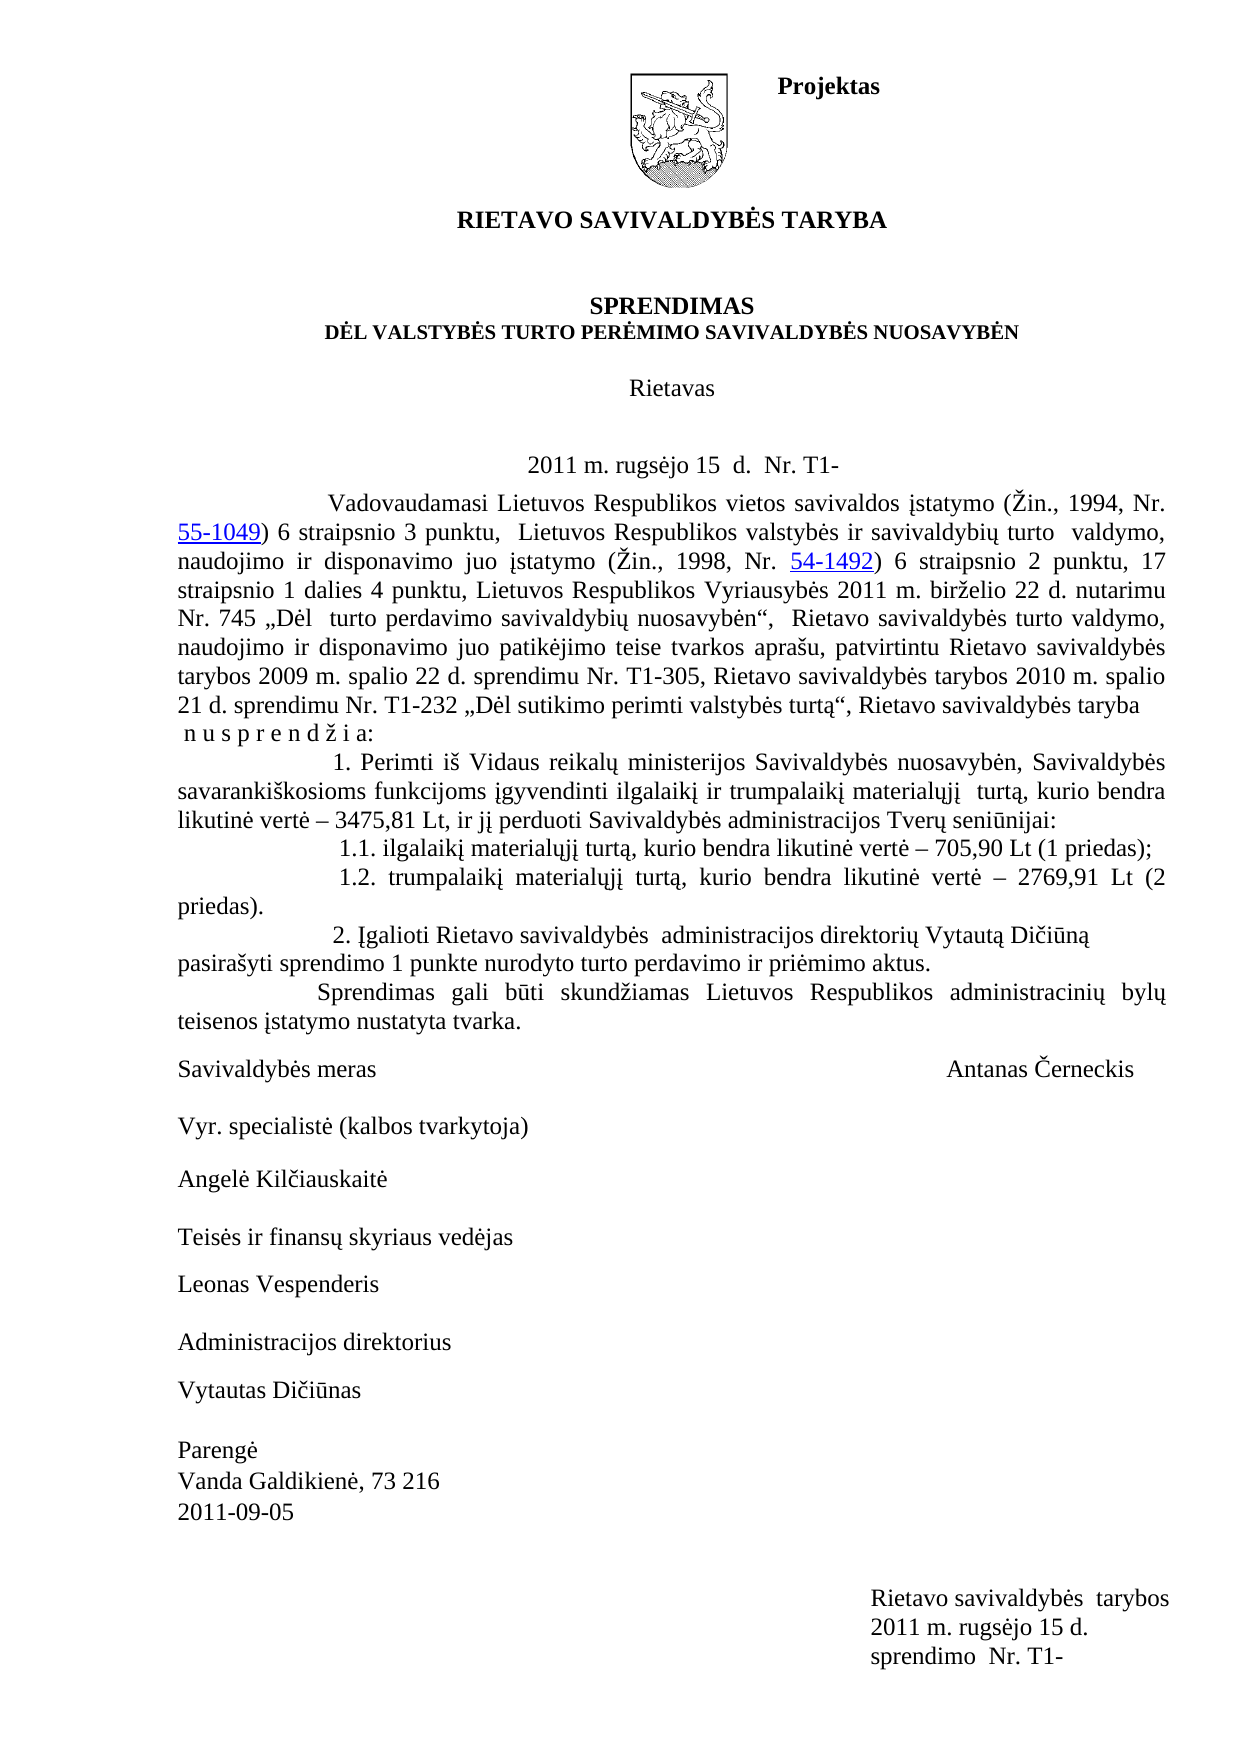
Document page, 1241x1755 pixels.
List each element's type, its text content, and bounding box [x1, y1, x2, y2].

text 1.2. trumpalaikį materialųjį turtą, kurio bendra likutinė vertė – 2769,91 Lt (2 priedas). [177, 862, 1167, 920]
text SPRENDIMAS [177, 291, 1167, 320]
text Teisės ir finansų skyriaus vedėjas [177, 1222, 1167, 1250]
text 1. Perimti iš Vidaus reikalų ministerijos Savivaldybės nuosavybėn, Savivaldybės savarankiškosioms funkcijoms įgyvendinti ilgalaikį ir trumpalaikį materialųjį turtą, kurio bendra likutinė vertė – 3475,81 Lt, ir jį perduoti Savivaldybės administracijos Tverų seniūnijai: [177, 747, 1167, 833]
text 1.1. ilgalaikį materialųjį turtą, kurio bendra likutinė vertė – 705,90 Lt (1 priedas); [177, 833, 1167, 862]
text Vanda Galdikienė, 73 216 [177, 1466, 1167, 1495]
text Projektas [177, 71, 1167, 99]
text Parengė [177, 1435, 1167, 1464]
text RIETAVO SAVIVALDYBĖS TARYBA [177, 205, 1167, 234]
text Leonas Vespenderis [177, 1269, 1167, 1298]
text Rietavas [177, 373, 1167, 402]
table_header Rietavo savivaldybės tarybos 2011 m. rugsėjo 15 d. sprendimo Nr. T1- [681, 1584, 1189, 1670]
table_header [177, 1584, 681, 1670]
text Angelė Kilčiauskaitė [177, 1164, 1167, 1193]
text Sprendimas gali būti skundžiamas Lietuvos Respublikos administracinių bylų teisenos įstatymo nustatyta tvarka. [177, 977, 1167, 1035]
text Administracijos direktorius [177, 1327, 1167, 1356]
text 2011 m. rugsėjo 15 d. Nr. T1- [403, 451, 963, 479]
text n u s p r e n d ž i a: [177, 718, 1167, 747]
text 2. Įgalioti Rietavo savivaldybės administracijos direktorių Vytautą Dičiūną pasirašyti sprendimo 1 punkte nurodyto turto perdavimo ir priėmimo aktus. [177, 920, 1167, 977]
text Vytautas Dičiūnas [177, 1375, 1167, 1404]
text Vyr. specialistė (kalbos tvarkytoja) [177, 1111, 1167, 1140]
text 2011-09-05 [177, 1497, 1167, 1526]
text Vadovaudamasi Lietuvos Respublikos vietos savivaldos įstatymo (Žin., 1994, Nr. 55-1049) 6 straipsnio 3 punktu, Lietuvos Respublikos valstybės ir savivaldybių turto valdymo, naudojimo ir disponavimo juo įstatymo (Žin., 1998, Nr. 54-1492) 6 straipsnio 2 punktu, 17 straipsnio 1 dalies 4 punktu, Lietuvos Respublikos Vyriausybės 2011 m. birželio 22 d. nutarimu Nr. 745 „Dėl turto perdavimo savivaldybių nuosavybėn“, Rietavo savivaldybės turto valdymo, naudojimo ir disponavimo juo patikėjimo teise tvarkos aprašu, patvirtintu Rietavo savivaldybės tarybos 2009 m. spalio 22 d. sprendimu Nr. T1-305, Rietavo savivaldybės tarybos 2010 m. spalio 21 d. sprendimu Nr. T1-232 „Dėl sutikimo perimti valstybės turtą“, Rietavo savivaldybės taryba [177, 485, 1167, 718]
text DĖL VALSTYBĖS TURTO PERĖMIMO SAVIVALDYBĖS NUOSAVYBĖN [177, 320, 1167, 344]
text Savivaldybės meras Antanas Černeckis [177, 1054, 1167, 1083]
